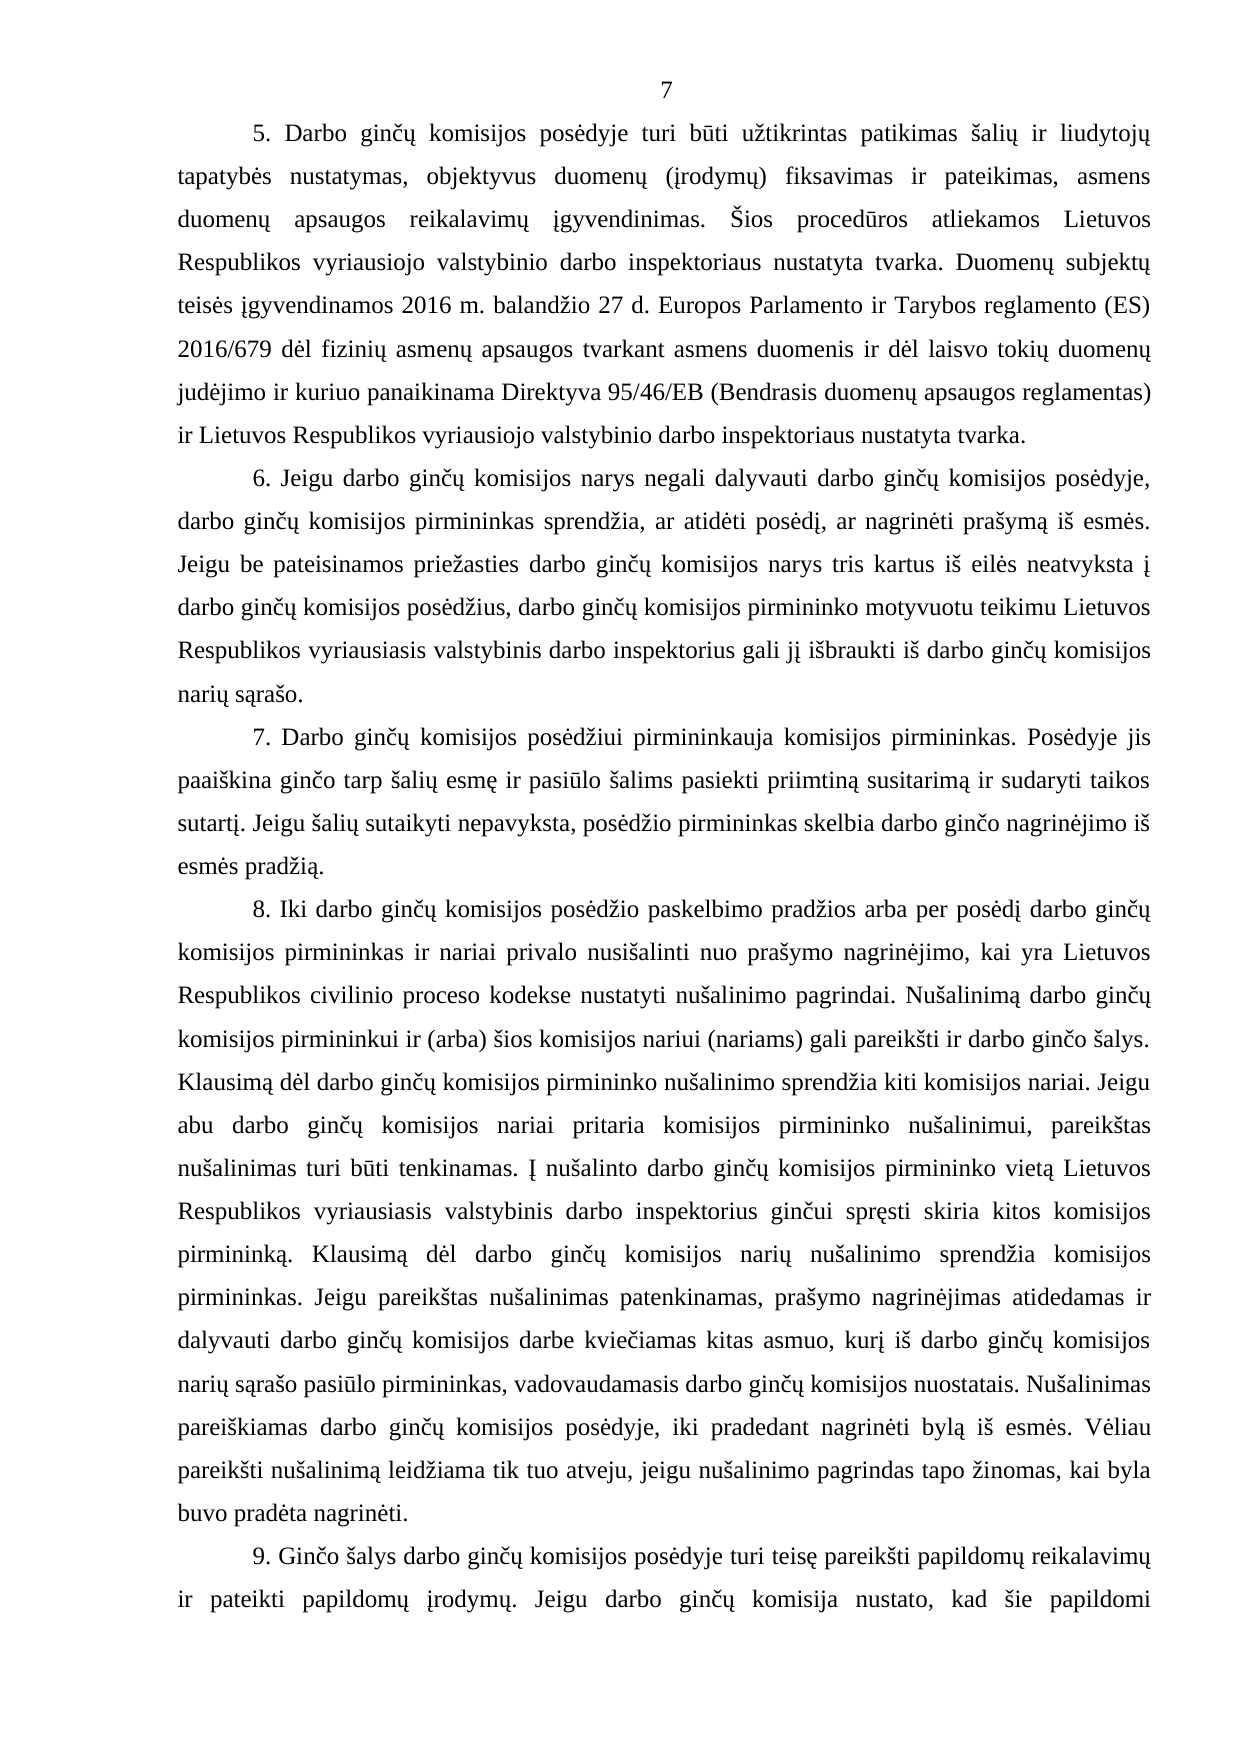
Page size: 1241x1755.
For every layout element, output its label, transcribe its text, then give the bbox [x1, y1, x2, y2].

text 5. Darbo ginčų komisijos posėdyje turi būti užtikrintas patikimas šalių ir liudytojų tapatybės nustatymas, objektyvus duomenų (įrodymų) fiksavimas ir pateikimas, asmens duomenų apsaugos reikalavimų įgyvendinimas. Šios procedūros atliekamos Lietuvos Respublikos vyriausiojo valstybinio darbo inspektoriaus nustatyta tvarka. Duomenų subjektų teisės įgyvendinamos 2016 m. balandžio 27 d. Europos Parlamento ir Tarybos reglamento (ES) 2016/679 dėl fizinių asmenų apsaugos tvarkant asmens duomenis ir dėl laisvo tokių duomenų judėjimo ir kuriuo panaikinama Direktyva 95/46/EB (Bendrasis duomenų apsaugos reglamentas) ir Lietuvos Respublikos vyriausiojo valstybinio darbo inspektoriaus nustatyta tvarka. [177, 118, 1152, 449]
text 6. Jeigu darbo ginčų komisijos narys negali dalyvauti darbo ginčų komisijos posėdyje, darbo ginčų komisijos pirmininkas sprendžia, ar atidėti posėdį, ar nagrinėti prašymą iš esmės. Jeigu be pateisinamos priežasties darbo ginčų komisijos narys tris kartus iš eilės neatvyksta į darbo ginčų komisijos posėdžius, darbo ginčų komisijos pirmininko motyvuotu teikimu Lietuvos Respublikos vyriausiasis valstybinis darbo inspektorius gali jį išbraukti iš darbo ginčų komisijos narių sąrašo. [177, 463, 1152, 707]
text 8. Iki darbo ginčų komisijos posėdžio paskelbimo pradžios arba per posėdį darbo ginčų komisijos pirmininkas ir nariai privalo nusišalinti nuo prašymo nagrinėjimo, kai yra Lietuvos Respublikos civilinio proceso kodekse nustatyti nušalinimo pagrindai. Nušalinimą darbo ginčų komisijos pirmininkui ir (arba) šios komisijos nariui (nariams) gali pareikšti ir darbo ginčo šalys. Klausimą dėl darbo ginčų komisijos pirmininko nušalinimo sprendžia kiti komisijos nariai. Jeigu abu darbo ginčų komisijos nariai pritaria komisijos pirmininko nušalinimui, pareikštas nušalinimas turi būti tenkinamas. Į nušalinto darbo ginčų komisijos pirmininko vietą Lietuvos Respublikos vyriausiasis valstybinis darbo inspektorius ginčui spręsti skiria kitos komisijos pirmininką. Klausimą dėl darbo ginčų komisijos narių nušalinimo sprendžia komisijos pirmininkas. Jeigu pareikštas nušalinimas patenkinamas, prašymo nagrinėjimas atidedamas ir dalyvauti darbo ginčų komisijos darbe kviečiamas kitas asmuo, kurį iš darbo ginčų komisijos narių sąrašo pasiūlo pirmininkas, vadovaudamasis darbo ginčų komisijos nuostatais. Nušalinimas pareiškiamas darbo ginčų komisijos posėdyje, iki pradedant nagrinėti bylą iš esmės. Vėliau pareikšti nušalinimą leidžiama tik tuo atveju, jeigu nušalinimo pagrindas tapo žinomas, kai byla buvo pradėta nagrinėti. [177, 894, 1152, 1527]
text 7. Darbo ginčų komisijos posėdžiui pirmininkauja komisijos pirmininkas. Posėdyje jis paaiškina ginčo tarp šalių esmę ir pasiūlo šalims pasiekti priimtiną susitarimą ir sudaryti taikos sutartį. Jeigu šalių sutaikyti nepavyksta, posėdžio pirmininkas skelbia darbo ginčo nagrinėjimo iš esmės pradžią. [177, 722, 1152, 880]
text 9. Ginčo šalys darbo ginčų komisijos posėdyje turi teisę pareikšti papildomų reikalavimų ir pateikti papildomų įrodymų. Jeigu darbo ginčų komisija nustato, kad šie papildomi [177, 1541, 1152, 1613]
